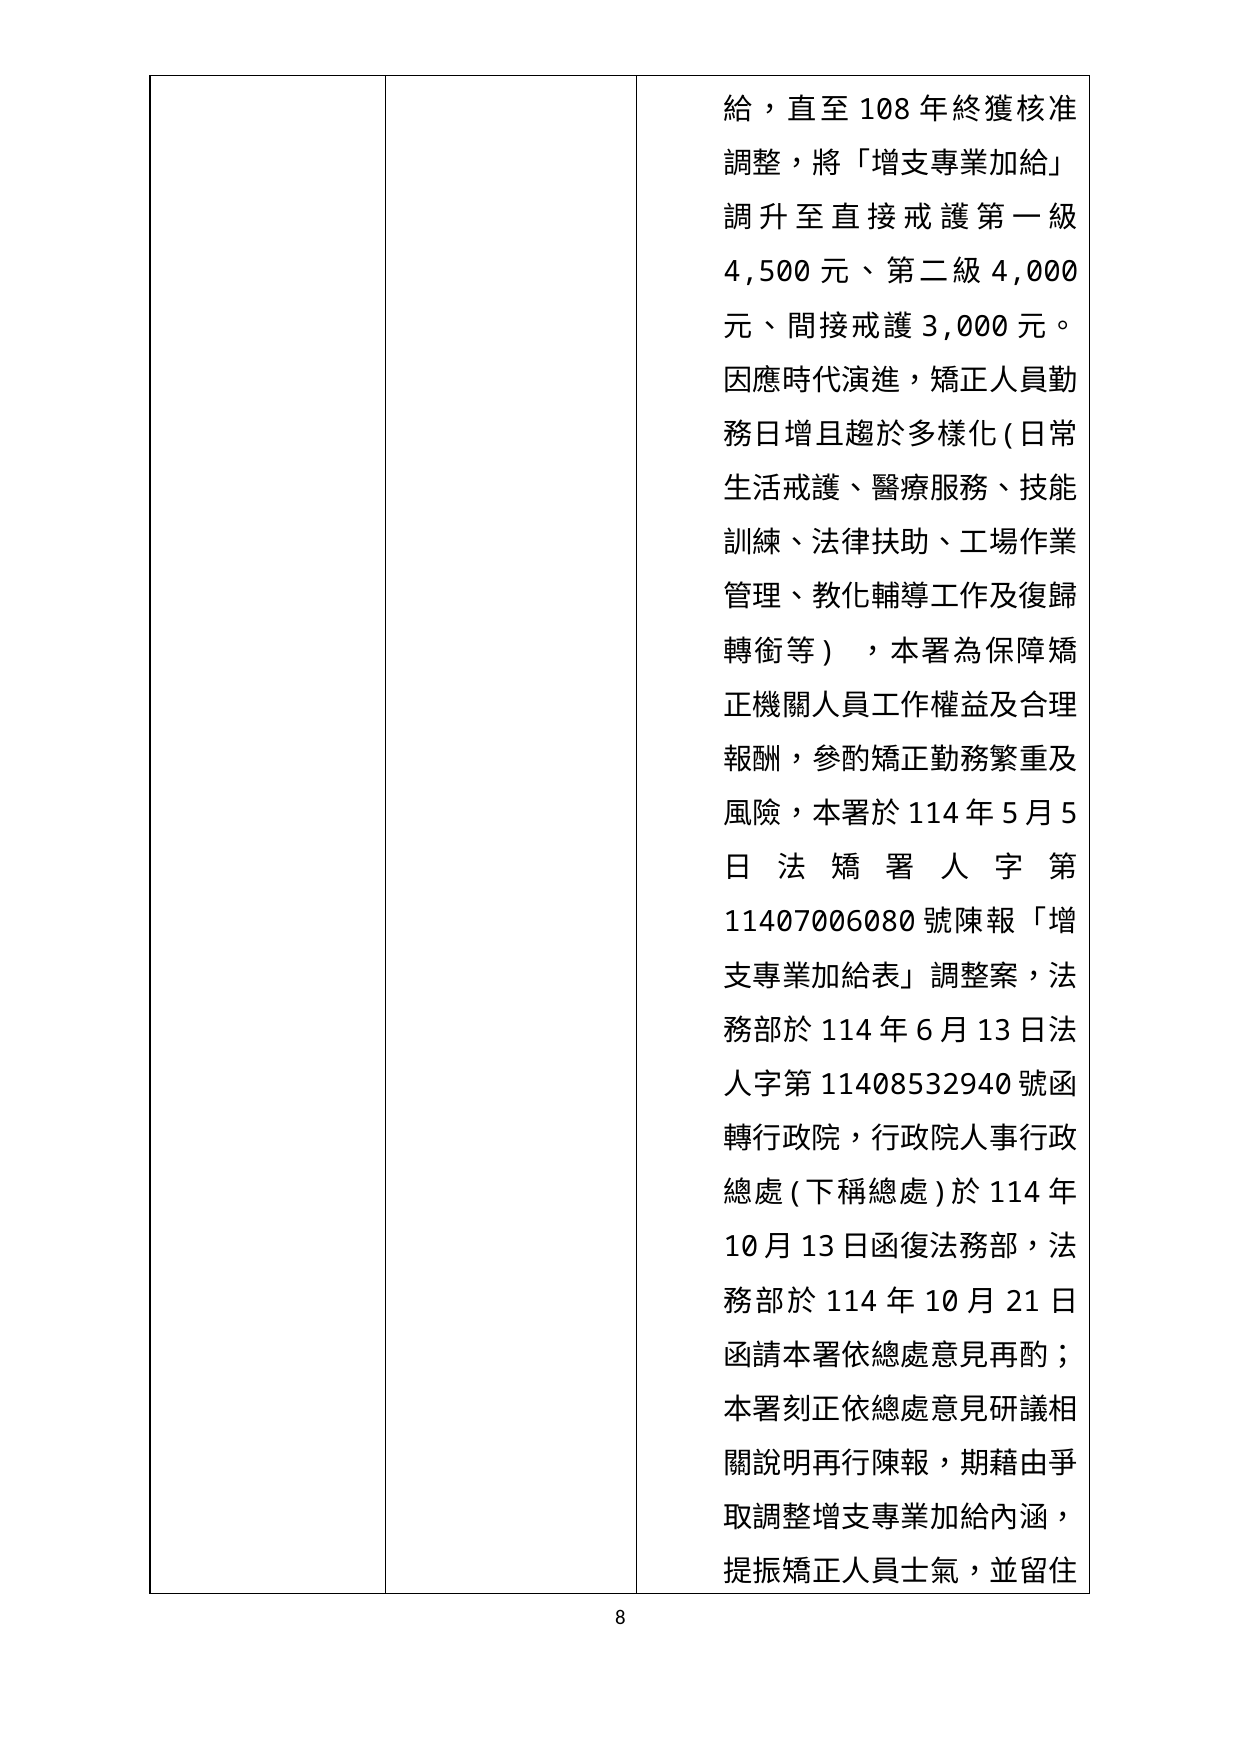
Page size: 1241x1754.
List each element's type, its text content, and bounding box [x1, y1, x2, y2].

table_cell [151, 76, 385, 1593]
table_cell 矯正人員職司收容人戒護管理工作，本署自73年7月起報奉行政院核准參照警察人員所支第一級警勤加給支給「增支專業加給」新台幣2,700元(間接戒護人員支領2,300元)，本署復於數年間爭取調整增支專業加給，直至108年終獲核准調整，將「增支專業加給」調升至直接戒護第一級4,500元、第二級4,000元、間接戒護3,000元。因應時代演進，矯正人員勤務日增且趨於多樣化(日常生活戒護、醫療服務、技能訓練、法律扶助、工場作業管理、教化輔導工作及復歸轉銜等) ，本署為保障矯正機關人員工作權益及合理報酬，參酌矯正勤務繁重及風險，本署於114年5月5日法矯署人字第11407006080號陳報「增支專業加給表」調整案，法務部於114年6月13日法人字第11408532940號函轉行政院，行政院人事行政總處(下稱總處)於114年10月13日函復法務部，法務部於114年10月21日函請本署依總處意見再酌；本署刻正依總處意見研議相關說明再行陳報，期藉由爭取調整增支專業加給內涵，提振矯正人員士氣，並留住菁英優秀人才。 行政院114年6月30日院授人給字第11440010992號函核定「矯正機關輪班輪休人員深夜危勞性勤務津貼支給表」，並自114年7月1日生效，矯正機關輪班輪休人員得依「矯正機關輪班輪休人員深夜危勞性勤務津貼核發作業規定」申請前開津貼，以慰勞矯正同仁辛勞。 [637, 76, 1089, 1593]
table_cell [386, 76, 636, 1593]
